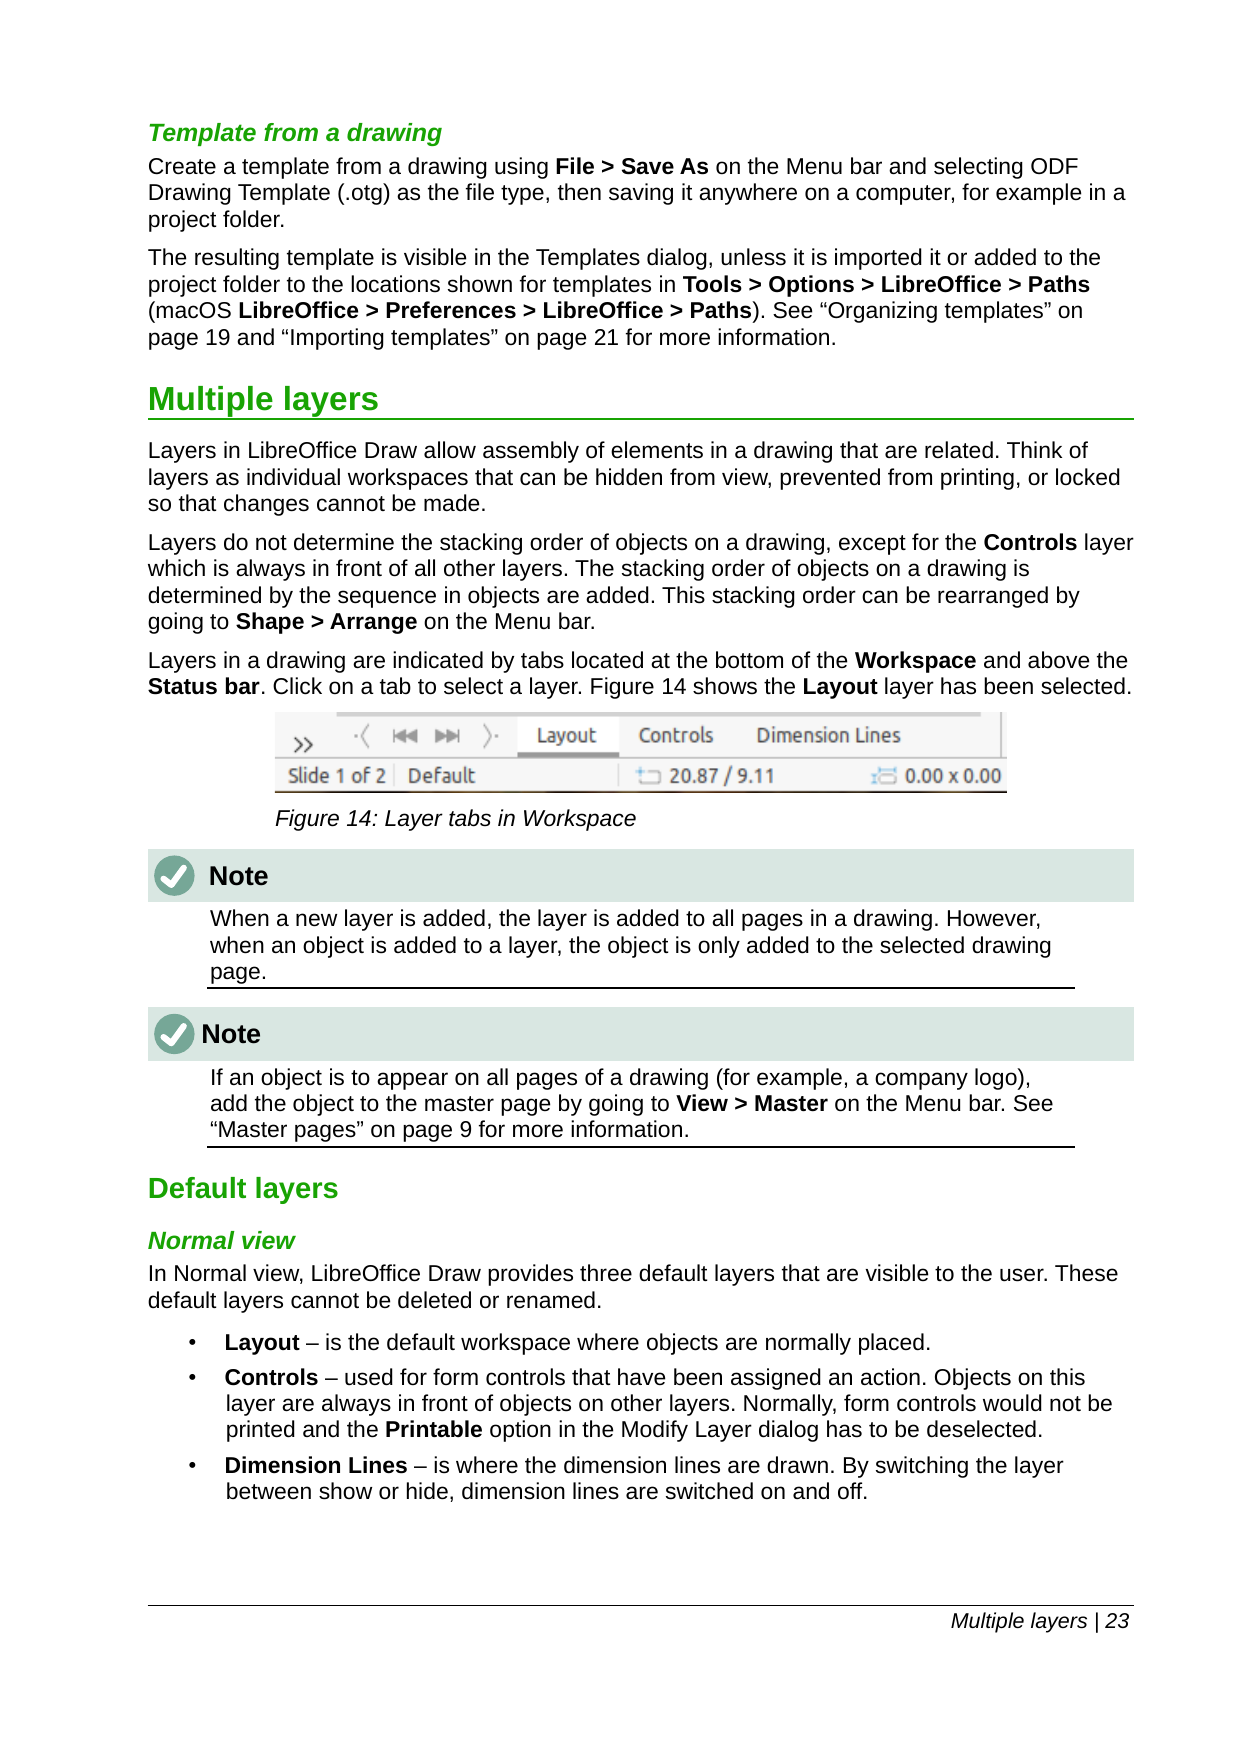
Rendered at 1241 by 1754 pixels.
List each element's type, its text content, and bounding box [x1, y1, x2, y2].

subtitle Note [148, 1007, 1134, 1061]
subtitle Note [148, 849, 1134, 902]
text The resulting template is visible in the Templates dialog, unless it is imported it or added to the project folder to the locations shown for templates in Tools > Options > LibreOffice > Paths (macOS LibreOffice > Preferences > LibreOffice > Paths). See “Organizing templates” on page 19 and “Importing templates” on page 21 for more information. [148, 244, 1134, 350]
subtitle Multiple layers [148, 379, 1134, 418]
text When a new layer is added, the layer is added to all pages in a drawing. However, when an object is added to a layer, the object is only added to the selected drawing page. [207, 902, 1075, 987]
list Controls – used for form controls that have been assigned an action. Objects on this layer are always in front of objects on other layers. Normally, form controls would not be printed and the Printable option in the Modify Layer dialog has to be deselected. [185, 1361, 1134, 1443]
text Layers in LibreOffice Draw allow assembly of elements in a drawing that are related. Think of layers as individual workspaces that can be hidden from view, prevented from printing, or locked so that changes cannot be made. [148, 437, 1134, 517]
subtitle Normal view [148, 1226, 1134, 1254]
subtitle Template from a drawing [148, 118, 1134, 147]
list Dimension Lines – is where the dimension lines are drawn. By switching the layer between show or hide, dimension lines are switched on and off. [185, 1449, 1134, 1507]
text Figure 14: Layer tabs in Workspace [275, 805, 1007, 831]
picture [274, 712, 1007, 793]
subtitle Default layers [148, 1171, 1134, 1205]
text Create a template from a drawing using File > Save As on the Menu bar and selecting ODF Drawing Template (.otg) as the file type, then saving it anywhere on a computer, for example in a project folder. [148, 153, 1134, 232]
text Layers in a drawing are indicated by tabs located at the bottom of the Workspace and above the Status bar. Click on a tab to select a layer. Figure 14 shows the Layout layer has been selected. [148, 647, 1134, 700]
text If an object is to appear on all pages of a drawing (for example, a company logo), add the object to the master page by going to View > Master on the Menu bar. See “Master pages” on page 9 for more information. [207, 1061, 1075, 1146]
text In Normal view, LibreOffice Draw provides three default layers that are visible to the user. These default layers cannot be deleted or renamed. [148, 1260, 1134, 1313]
list Layout – is the default workspace where objects are normally placed. [185, 1326, 1134, 1355]
text Layers do not determine the stacking order of objects on a drawing, except for the Controls layer which is always in front of all other layers. The stacking order of objects on a drawing is determined by the sequence in objects are added. This stacking order can be rearranged by going to Shape > Arrange on the Menu bar. [148, 529, 1134, 634]
